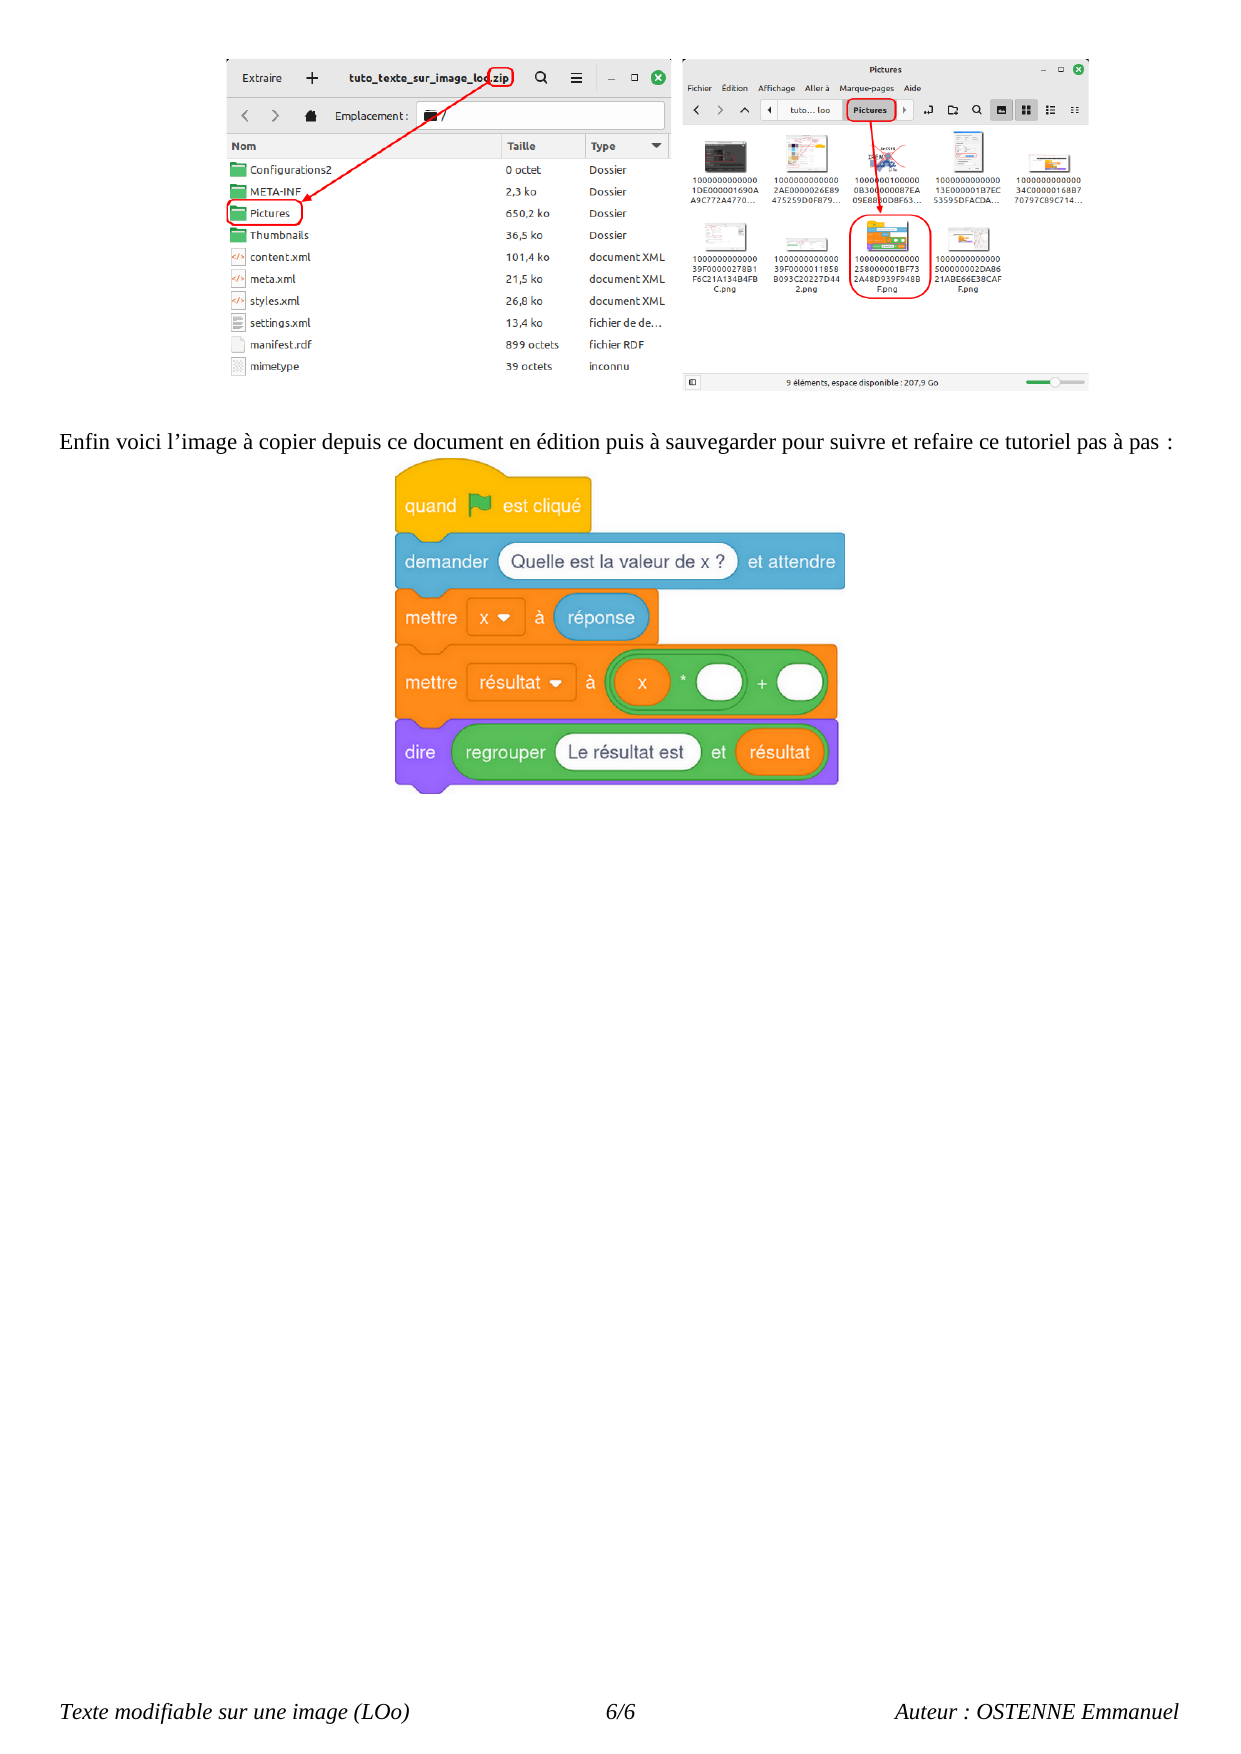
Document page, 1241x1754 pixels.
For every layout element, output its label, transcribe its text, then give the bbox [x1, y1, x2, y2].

picture [395, 458, 845, 794]
picture [682, 59, 1089, 391]
text Enfin voici l’image à copier depuis ce document en édition puis à sauvegarder pour suivre et refaire ce tutoriel pas à pas : [59, 429, 1181, 454]
picture [226, 59, 672, 391]
